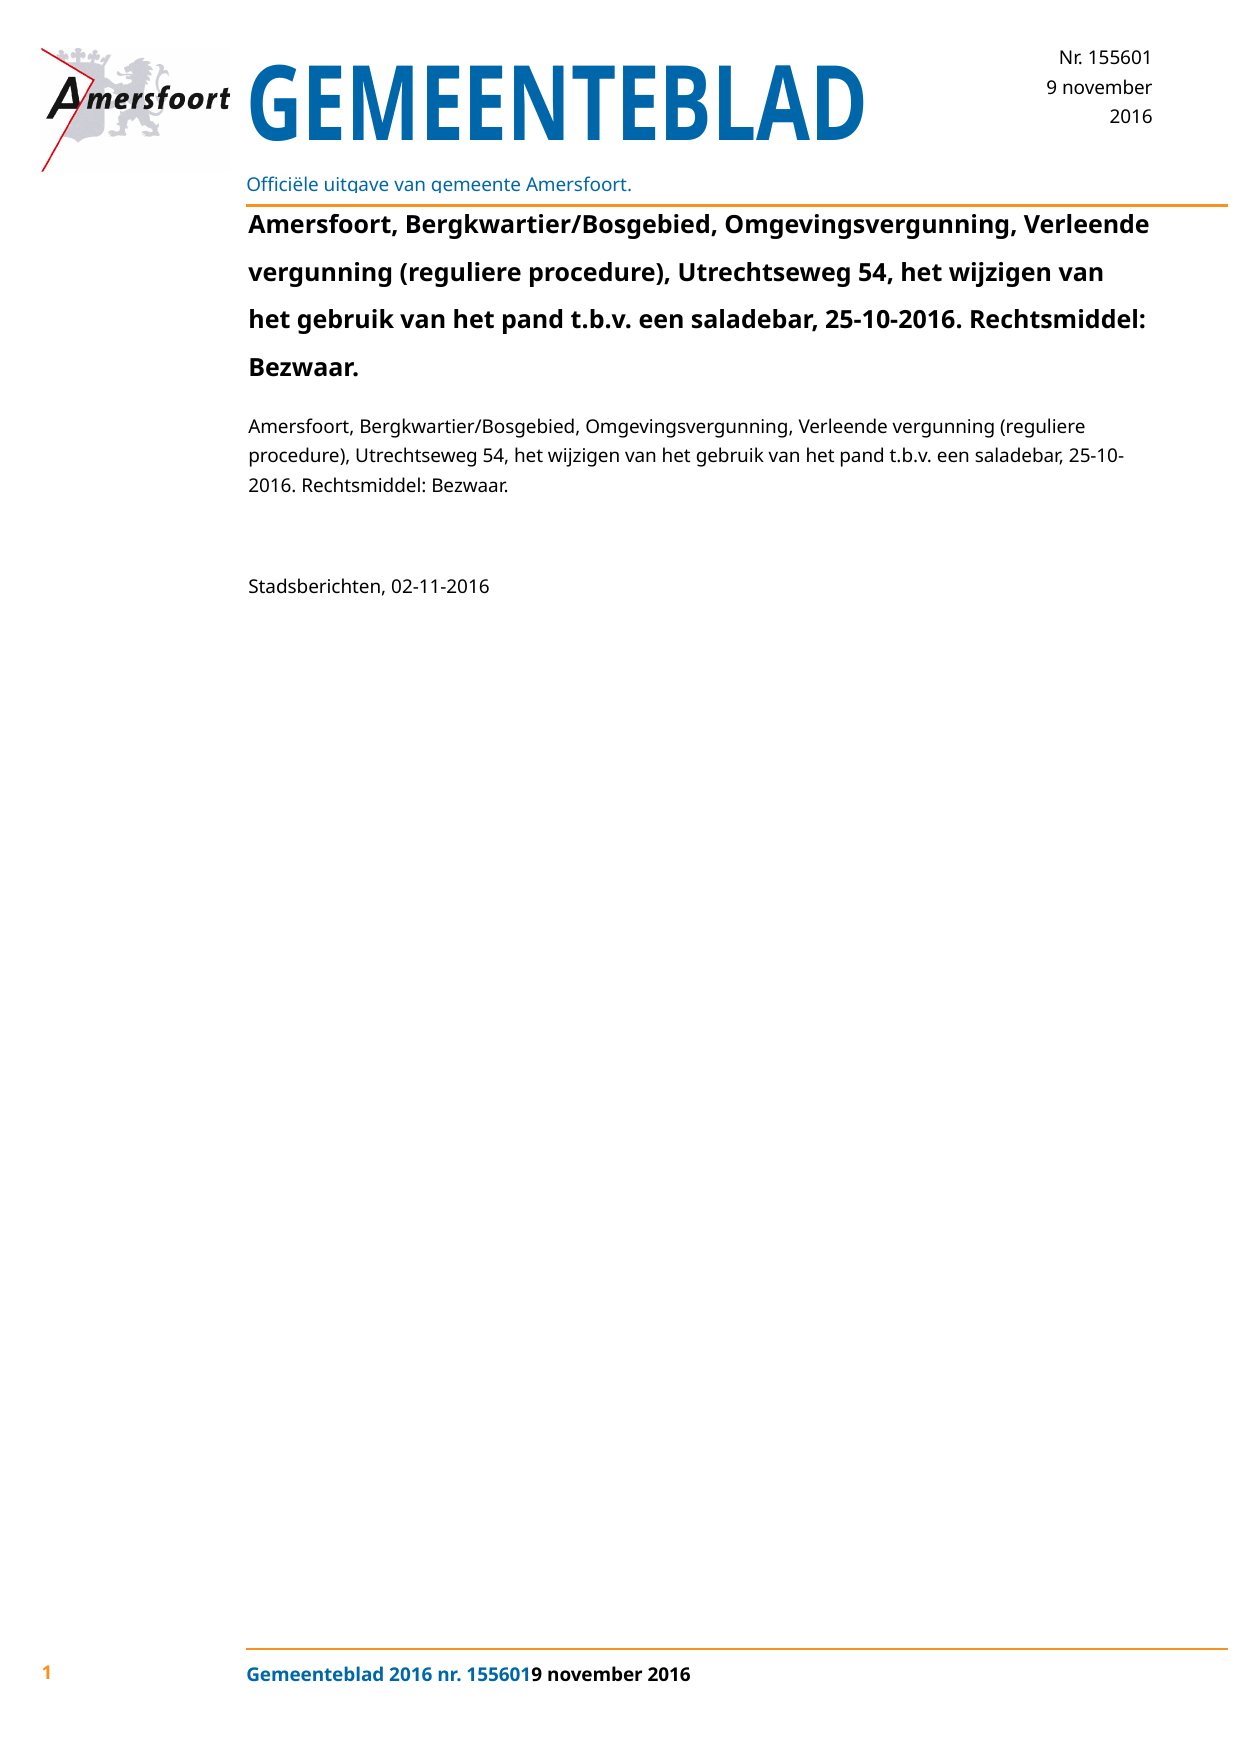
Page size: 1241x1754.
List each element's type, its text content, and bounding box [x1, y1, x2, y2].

picture [41, 47, 231, 172]
text Amersfoort, Bergkwartier/Bosgebied, Omgevingsvergunning, Verleende vergunning (reguliere procedure), Utrechtseweg 54, het wijzigen van het gebruik van het pand t.b.v. een saladebar, 25-10-2016. Rechtsmiddel: Bezwaar. [248, 207, 1152, 384]
text Stadsberichten, 02-11-2016 [248, 573, 1152, 599]
text Amersfoort, Bergkwartier/Bosgebied, Omgevingsvergunning, Verleende vergunning (reguliere procedure), Utrechtseweg 54, het wijzigen van het gebruik van het pand t.b.v. een saladebar, 25-10-2016. Rechtsmiddel: Bezwaar. [248, 413, 1152, 498]
